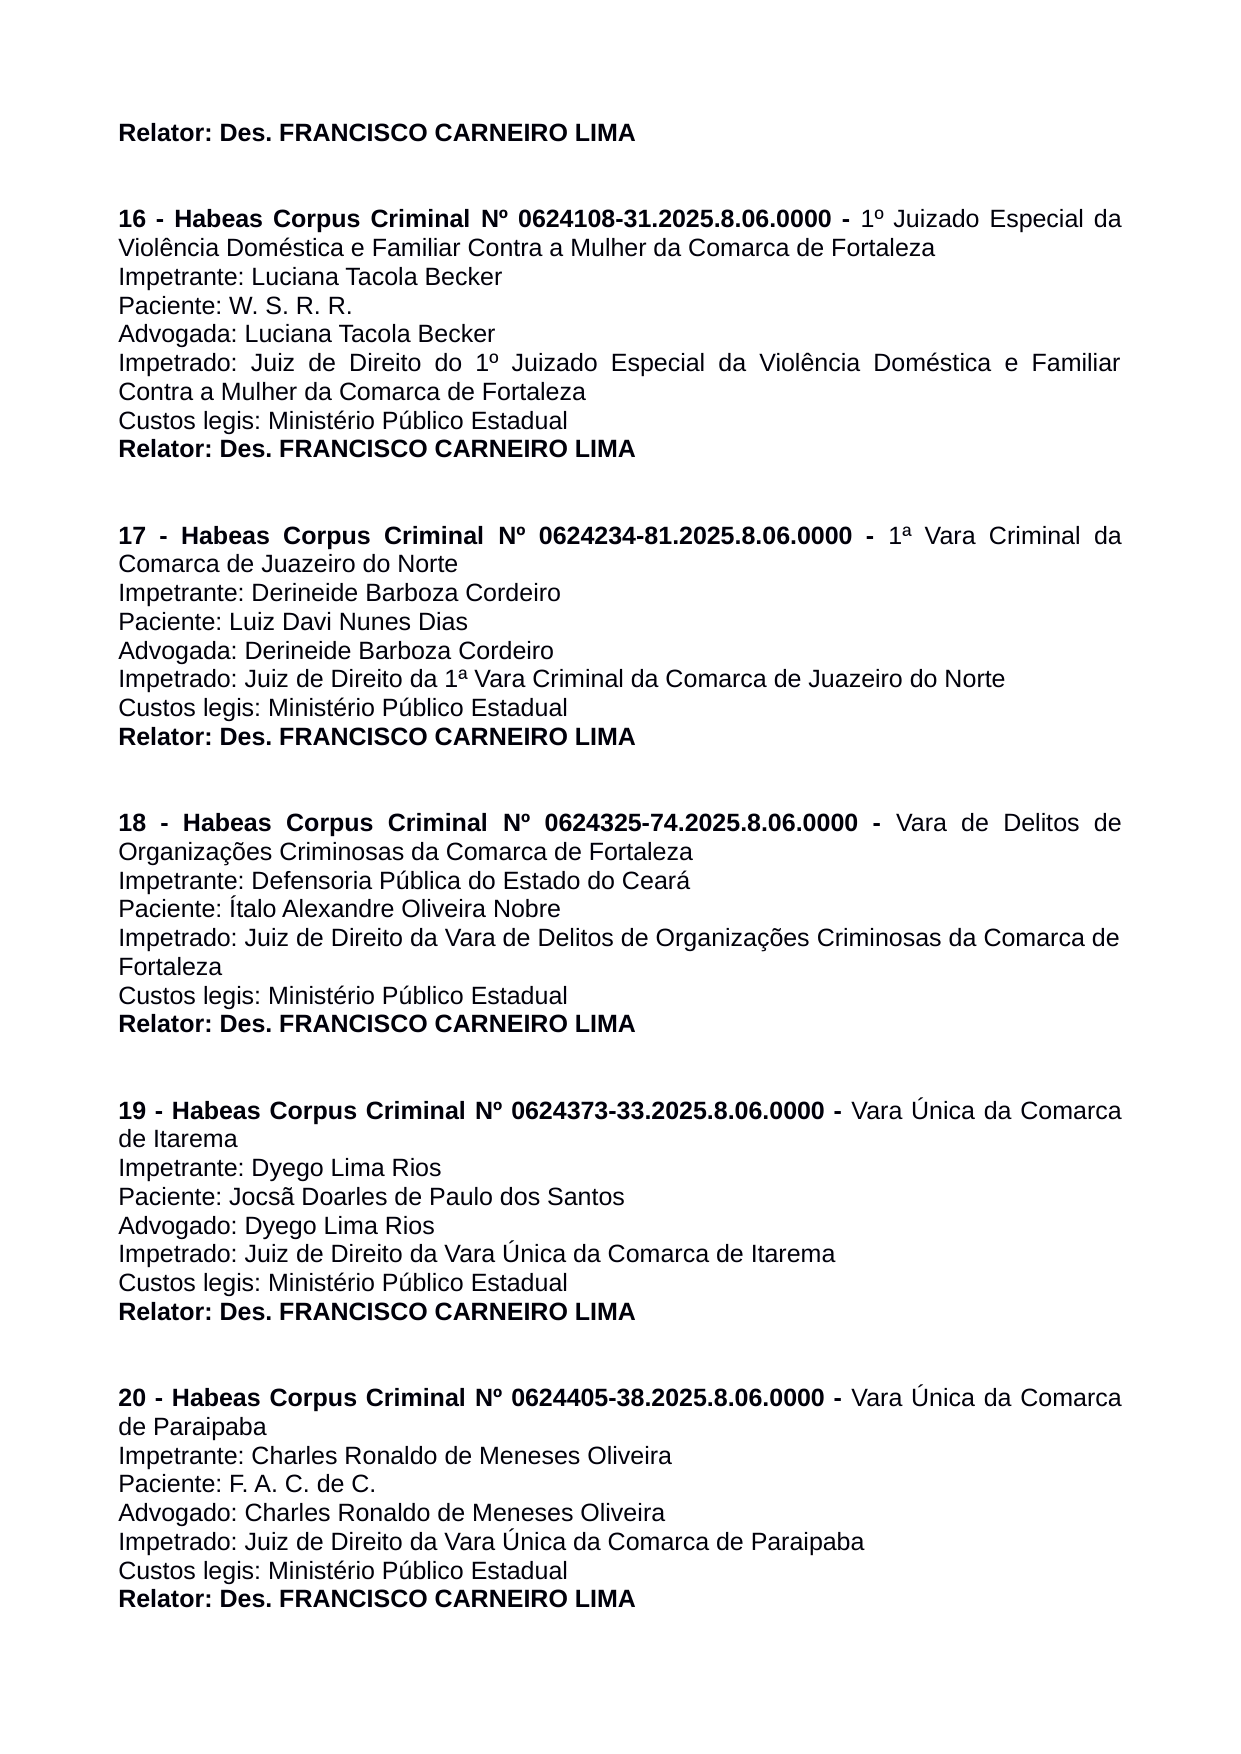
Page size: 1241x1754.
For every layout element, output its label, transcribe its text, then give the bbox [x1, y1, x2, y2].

text Relator: Des. FRANCISCO CARNEIRO LIMA [118, 1584, 1122, 1613]
text Relator: Des. FRANCISCO CARNEIRO LIMA [118, 434, 1122, 463]
text Impetrante: Charles Ronaldo de Meneses Oliveira [118, 1441, 1122, 1469]
text Relator: Des. FRANCISCO CARNEIRO LIMA [118, 118, 1122, 147]
text 16 - Habeas Corpus Criminal Nº 0624108-31.2025.8.06.0000 - 1º Juizado Especial da Violência Doméstica e Familiar Contra a Mulher da Comarca de Fortaleza [118, 204, 1122, 262]
text Custos legis: Ministério Público Estadual [118, 1556, 1122, 1584]
text Impetrante: Derineide Barboza Cordeiro [118, 578, 1122, 607]
text Advogada: Luciana Tacola Becker [118, 319, 1122, 348]
text Advogada: Derineide Barboza Cordeiro [118, 636, 1122, 664]
text Impetrado: Juiz de Direito da Vara de Delitos de Organizações Criminosas da Comarca de Fortaleza [118, 923, 1122, 981]
text Custos legis: Ministério Público Estadual [118, 406, 1122, 434]
text Impetrante: Luciana Tacola Becker [118, 262, 1122, 291]
text Impetrante: Defensoria Pública do Estado do Ceará [118, 866, 1122, 894]
text Custos legis: Ministério Público Estadual [118, 1268, 1122, 1297]
text Impetrado: Juiz de Direito da Vara Única da Comarca de Paraipaba [118, 1527, 1122, 1556]
text Relator: Des. FRANCISCO CARNEIRO LIMA [118, 1297, 1122, 1326]
text 18 - Habeas Corpus Criminal Nº 0624325-74.2025.8.06.0000 - Vara de Delitos de Organizações Criminosas da Comarca de Fortaleza [118, 808, 1122, 866]
text 20 - Habeas Corpus Criminal Nº 0624405-38.2025.8.06.0000 - Vara Única da Comarca de Paraipaba [118, 1383, 1122, 1441]
text Relator: Des. FRANCISCO CARNEIRO LIMA [118, 722, 1122, 751]
text Impetrado: Juiz de Direito do 1º Juizado Especial da Violência Doméstica e Familiar Contra a Mulher da Comarca de Fortaleza [118, 348, 1122, 406]
text Custos legis: Ministério Público Estadual [118, 693, 1122, 722]
text Paciente: Ítalo Alexandre Oliveira Nobre [118, 894, 1122, 923]
text 19 - Habeas Corpus Criminal Nº 0624373-33.2025.8.06.0000 - Vara Única da Comarca de Itarema [118, 1096, 1122, 1153]
text Advogado: Charles Ronaldo de Meneses Oliveira [118, 1498, 1122, 1527]
text Paciente: W. S. R. R. [118, 291, 1122, 319]
text Advogado: Dyego Lima Rios [118, 1211, 1122, 1239]
text Impetrante: Dyego Lima Rios [118, 1153, 1122, 1182]
text Paciente: Luiz Davi Nunes Dias [118, 607, 1122, 636]
text Impetrado: Juiz de Direito da 1ª Vara Criminal da Comarca de Juazeiro do Norte [118, 664, 1122, 693]
text Paciente: F. A. C. de C. [118, 1469, 1122, 1498]
text 17 - Habeas Corpus Criminal Nº 0624234-81.2025.8.06.0000 - 1ª Vara Criminal da Comarca de Juazeiro do Norte [118, 521, 1122, 578]
text Relator: Des. FRANCISCO CARNEIRO LIMA [118, 1009, 1122, 1038]
text Custos legis: Ministério Público Estadual [118, 981, 1122, 1009]
text Impetrado: Juiz de Direito da Vara Única da Comarca de Itarema [118, 1239, 1122, 1268]
text Paciente: Jocsã Doarles de Paulo dos Santos [118, 1182, 1122, 1211]
